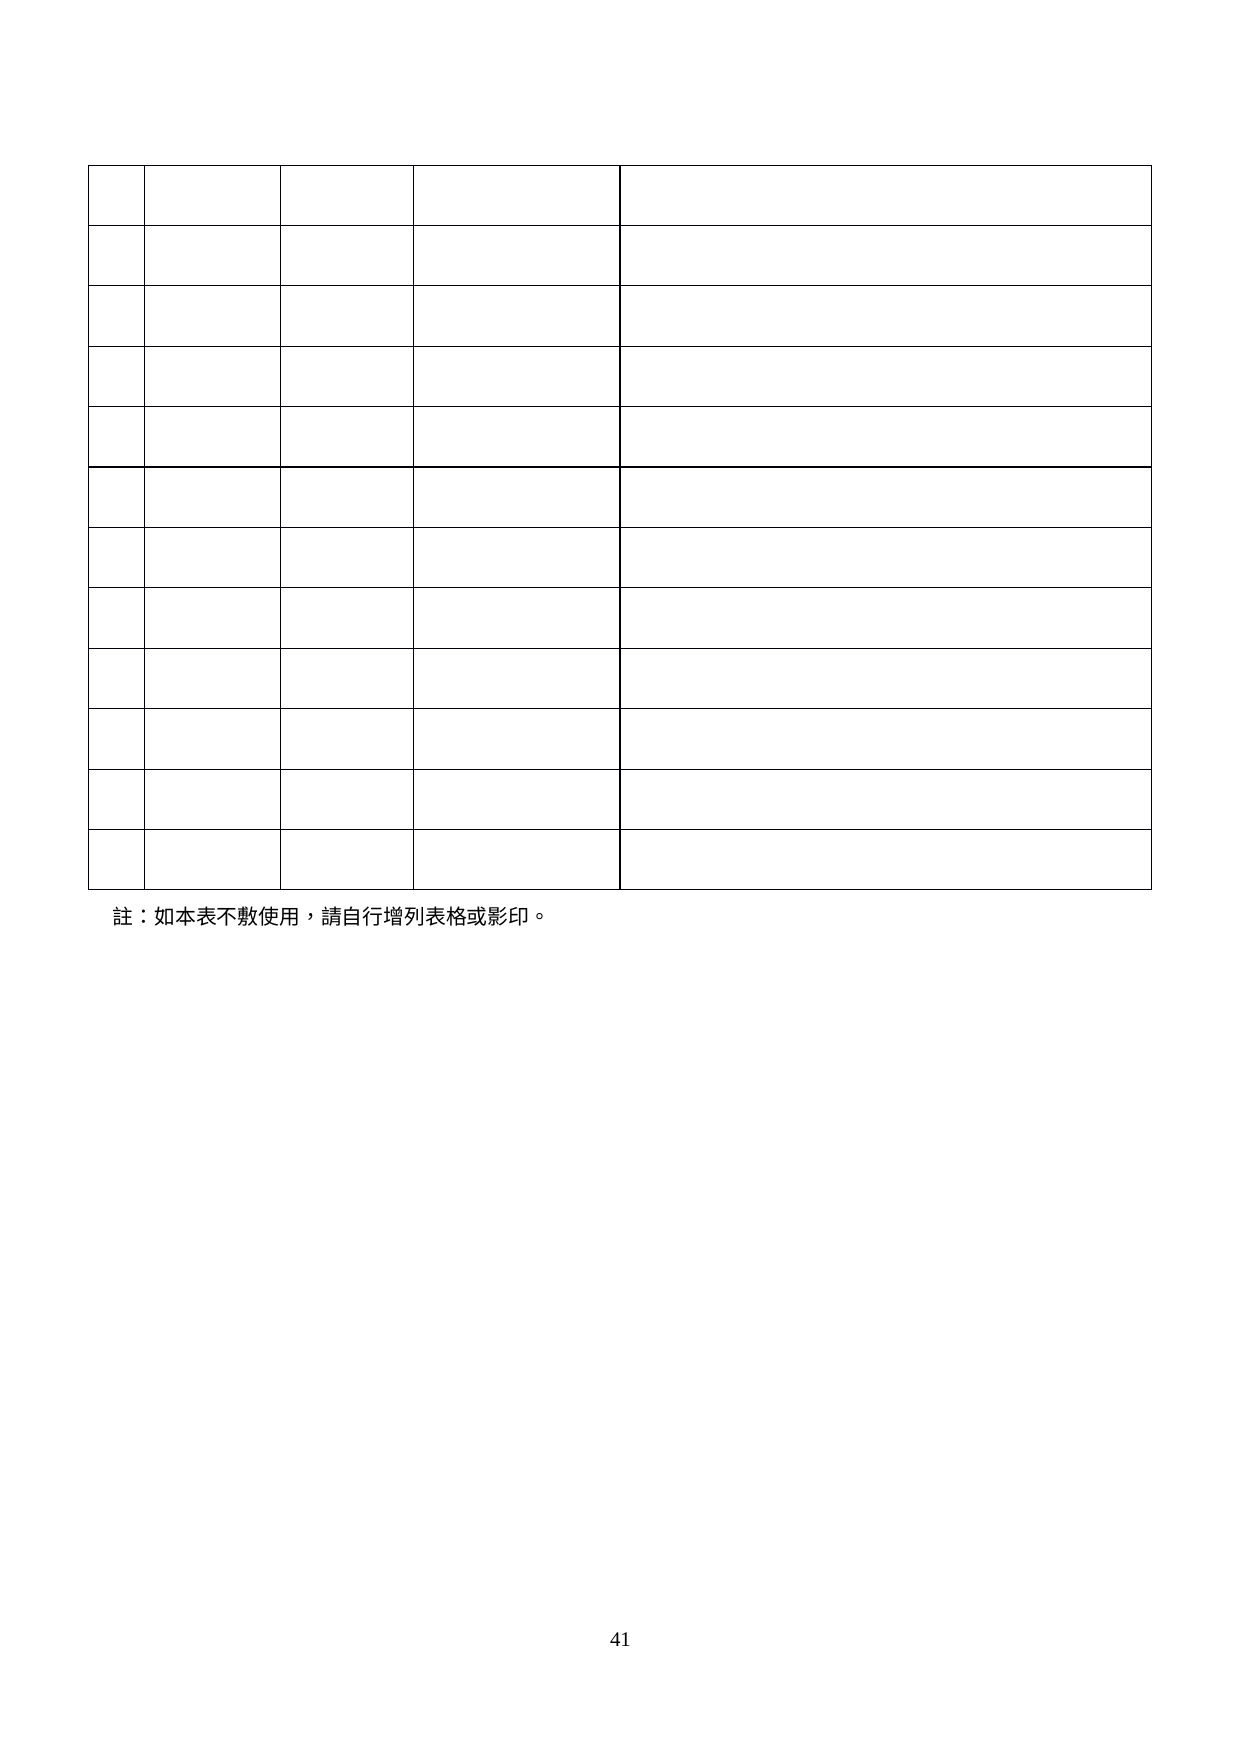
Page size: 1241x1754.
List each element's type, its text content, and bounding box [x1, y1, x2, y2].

table_cell [145, 286, 280, 346]
table_cell [145, 347, 280, 406]
table_cell [621, 347, 1151, 406]
table_cell [89, 830, 144, 889]
table_cell [89, 588, 144, 648]
table_cell [145, 770, 280, 829]
table_cell [89, 226, 144, 285]
table_cell [145, 468, 280, 527]
table_cell [414, 347, 619, 406]
table_cell [89, 770, 144, 829]
table_cell [145, 226, 280, 285]
table_cell [145, 166, 280, 225]
text 註：如本表不敷使用，請自行增列表格或影印。 [112, 890, 1128, 928]
table_cell [621, 407, 1151, 466]
table_cell [414, 226, 619, 285]
table_cell [145, 407, 280, 466]
table_cell [281, 528, 413, 587]
table_cell [621, 649, 1151, 708]
table_cell [145, 709, 280, 768]
table_cell [281, 588, 413, 648]
table_cell [414, 588, 619, 648]
table_cell [281, 347, 413, 406]
table_cell [414, 770, 619, 829]
table_cell [281, 286, 413, 346]
table_cell [281, 166, 413, 225]
table_cell [281, 770, 413, 829]
table_cell [621, 770, 1151, 829]
table_cell [281, 226, 413, 285]
table_cell [621, 468, 1151, 527]
table_cell [281, 830, 413, 889]
table_cell [621, 588, 1151, 648]
table_cell [89, 166, 144, 225]
table_cell [621, 286, 1151, 346]
table_cell [414, 286, 619, 346]
table_cell [89, 528, 144, 587]
table_cell [621, 528, 1151, 587]
table_cell [145, 528, 280, 587]
table_cell [281, 649, 413, 708]
table_cell [145, 649, 280, 708]
table_cell [89, 286, 144, 346]
table_cell [281, 468, 413, 527]
table_cell [89, 347, 144, 406]
table_cell [621, 709, 1151, 768]
table_cell [414, 407, 619, 466]
table_cell [621, 166, 1151, 225]
table_cell [145, 588, 280, 648]
table_cell [621, 226, 1151, 285]
table_cell [621, 830, 1151, 889]
table_cell [89, 407, 144, 466]
table_cell [281, 407, 413, 466]
table_cell [414, 709, 619, 768]
table_cell [414, 468, 619, 527]
table_cell [414, 649, 619, 708]
table_cell [281, 709, 413, 768]
table_cell [89, 649, 144, 708]
table_cell [145, 830, 280, 889]
table_cell [89, 468, 144, 527]
table_cell [89, 709, 144, 768]
table_cell [414, 166, 619, 225]
table_cell [414, 830, 619, 889]
table_cell [414, 528, 619, 587]
